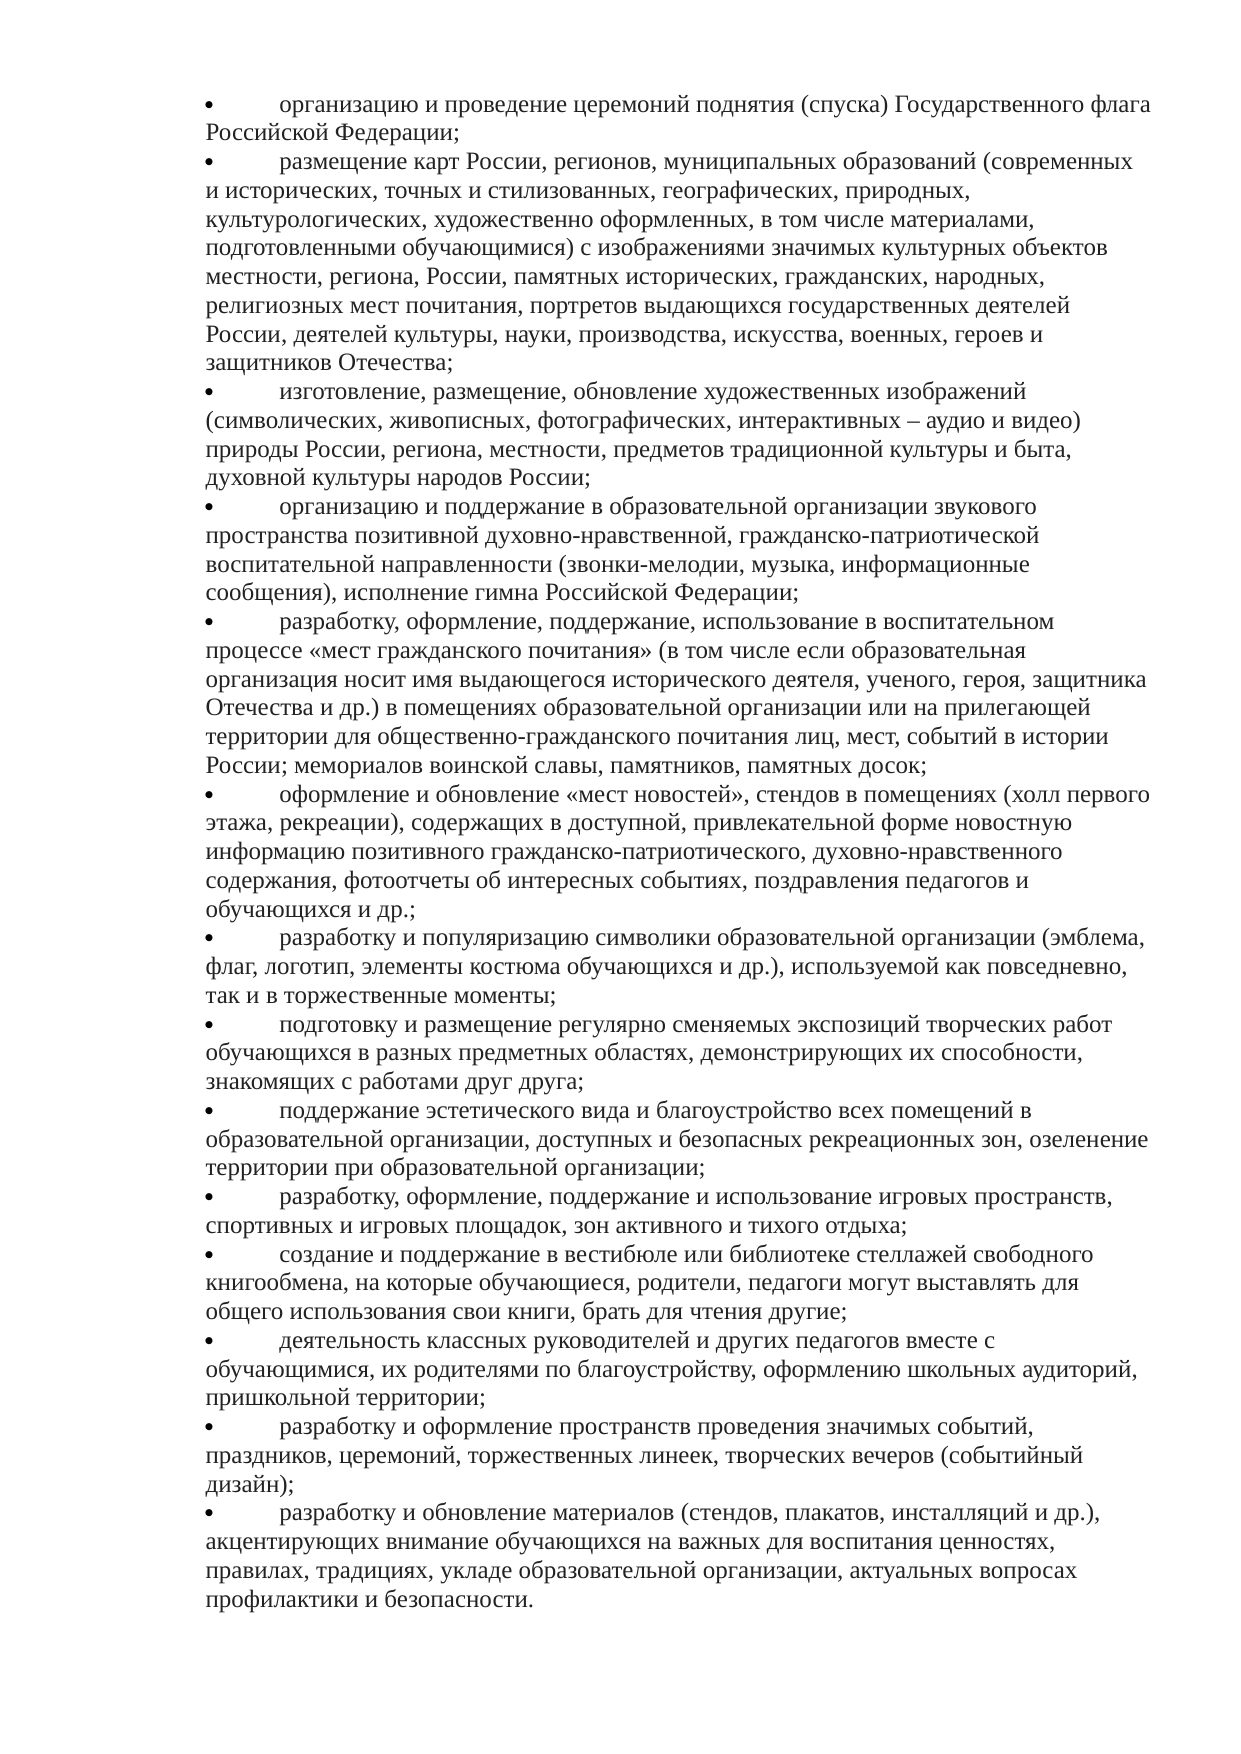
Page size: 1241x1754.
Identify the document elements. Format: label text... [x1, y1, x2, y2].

list разработку и популяризацию символики образовательной организации (эмблема, флаг, логотип, элементы костюма обучающихся и др.), используемой как повседневно, так и в торжественные моменты; [205, 922, 1152, 1009]
list изготовление, размещение, обновление художественных изображений (символических, живописных, фотографических, интерактивных – аудио и видео) природы России, региона, местности, предметов традиционной культуры и быта, духовной культуры народов России; [205, 376, 1152, 491]
list деятельность классных руководителей и других педагогов вместе с обучающимися, их родителями по благоустройству, оформлению школьных аудиторий, пришкольной территории; [205, 1325, 1152, 1411]
list подготовку и размещение регулярно сменяемых экспозиций творческих работ обучающихся в разных предметных областях, демонстрирующих их способности, знакомящих с работами друг друга; [205, 1009, 1152, 1095]
list оформление и обновление «мест новостей», стендов в помещениях (холл первого этажа, рекреации), содержащих в доступной, привлекательной форме новостную информацию позитивного гражданско-патриотического, духовно-нравственного содержания, фотоотчеты об интересных событиях, поздравления педагогов и обучающихся и др.; [205, 779, 1152, 922]
list организацию и поддержание в образовательной организации звукового пространства позитивной духовно-нравственной, гражданско-патриотической воспитательной направленности (звонки-мелодии, музыка, информационные сообщения), исполнение гимна Российской Федерации; [205, 491, 1152, 606]
list разработку и оформление пространств проведения значимых событий, праздников, церемоний, торжественных линеек, творческих вечеров (событийный дизайн); [205, 1411, 1152, 1497]
list разработку и обновление материалов (стендов, плакатов, инсталляций и др.), акцентирующих внимание обучающихся на важных для воспитания ценностях, правилах, традициях, укладе образовательной организации, актуальных вопросах профилактики и безопасности. [205, 1497, 1152, 1612]
list поддержание эстетического вида и благоустройство всех помещений в образовательной организации, доступных и безопасных рекреационных зон, озеленение территории при образовательной организации; [205, 1095, 1152, 1181]
list разработку, оформление, поддержание, использование в воспитательном процессе «мест гражданского почитания» (в том числе если образовательная организация носит имя выдающегося исторического деятеля, ученого, героя, защитника Отечества и др.) в помещениях образовательной организации или на прилегающей территории для общественно-гражданского почитания лиц, мест, событий в истории России; мемориалов воинской славы, памятников, памятных досок; [205, 606, 1152, 779]
list организацию и проведение церемоний поднятия (спуска) Государственного флага Российской Федерации; [205, 89, 1152, 146]
list размещение карт России, регионов, муниципальных образований (современных и исторических, точных и стилизованных, географических, природных, культурологических, художественно оформленных, в том числе материалами, подготовленными обучающимися) с изображениями значимых культурных объектов местности, региона, России, памятных исторических, гражданских, народных, религиозных мест почитания, портретов выдающихся государственных деятелей России, деятелей культуры, науки, производства, искусства, военных, героев и защитников Отечества; [205, 146, 1152, 376]
list создание и поддержание в вестибюле или библиотеке стеллажей свободного книгообмена, на которые обучающиеся, родители, педагоги могут выставлять для общего использования свои книги, брать для чтения другие; [205, 1239, 1152, 1325]
list разработку, оформление, поддержание и использование игровых пространств, спортивных и игровых площадок, зон активного и тихого отдыха; [205, 1181, 1152, 1239]
